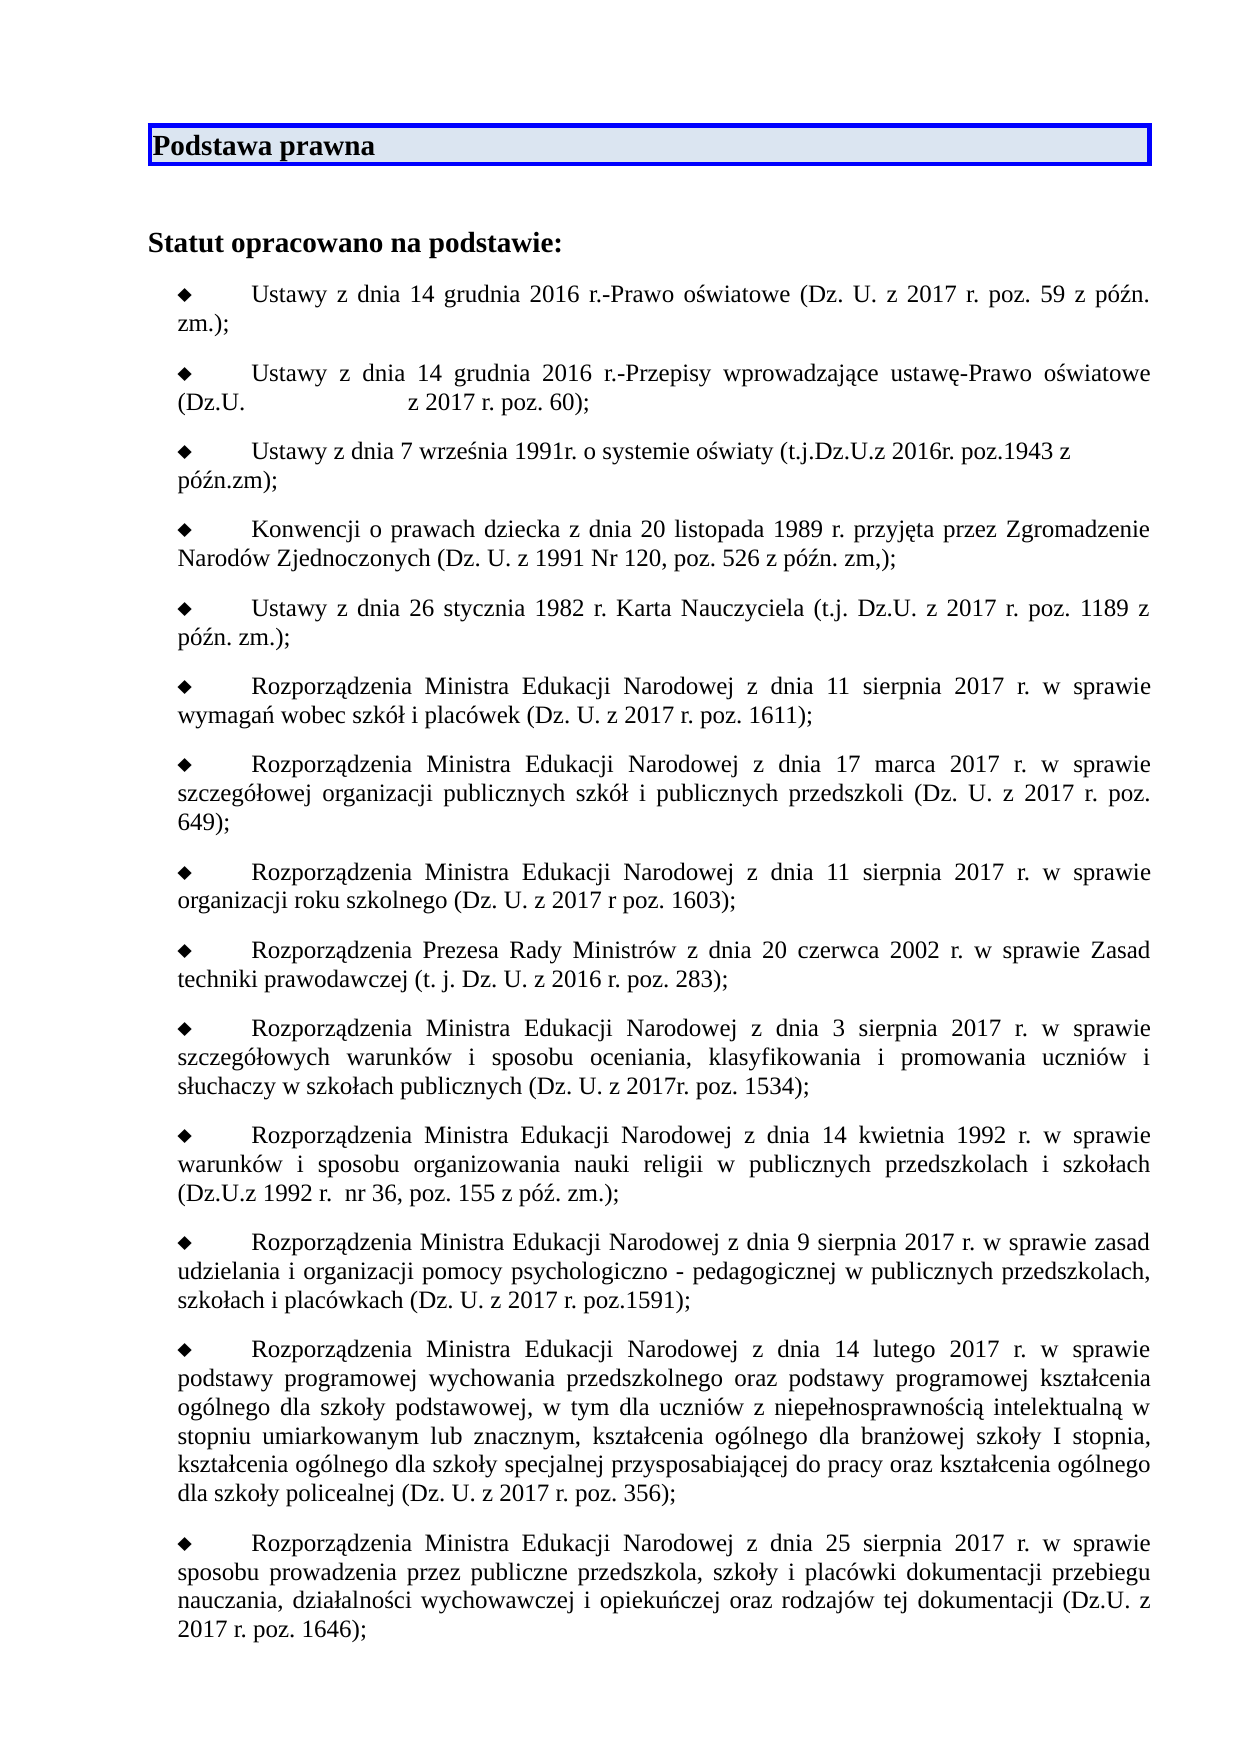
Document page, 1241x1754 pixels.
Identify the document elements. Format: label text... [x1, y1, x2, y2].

list Ustawy z dnia 7 września 1991r. o systemie oświaty (t.j.Dz.U.z 2016r. poz.1943 z późn.zm); [177, 436, 1152, 494]
list Rozporządzenia Prezesa Rady Ministrów z dnia 20 czerwca 2002 r. w sprawie Zasad techniki prawodawczej (t. j. Dz. U. z 2016 r. poz. 283); [177, 935, 1152, 992]
list Ustawy z dnia 26 stycznia 1982 r. Karta Nauczyciela (t.j. Dz.U. z 2017 r. poz. 1189 z późn. zm.); [177, 593, 1152, 650]
list Ustawy z dnia 14 grudnia 2016 r.-Przepisy wprowadzające ustawę-Prawo oświatowe (Dz.U. z 2017 r. poz. 60); [177, 358, 1152, 415]
list Rozporządzenia Ministra Edukacji Narodowej z dnia 3 sierpnia 2017 r. w sprawie szczegółowych warunków i sposobu oceniania, klasyfikowania i promowania uczniów i słuchaczy w szkołach publicznych (Dz. U. z 2017r. poz. 1534); [177, 1013, 1152, 1099]
list Ustawy z dnia 14 grudnia 2016 r.-Prawo oświatowe (Dz. U. z 2017 r. poz. 59 z późn. zm.); [177, 279, 1152, 337]
text Statut opracowano na podstawie: [148, 225, 1152, 259]
list Rozporządzenia Ministra Edukacji Narodowej z dnia 14 lutego 2017 r. w sprawie podstawy programowej wychowania przedszkolnego oraz podstawy programowej kształcenia ogólnego dla szkoły podstawowej, w tym dla uczniów z niepełnosprawnością intelektualną w stopniu umiarkowanym lub znacznym, kształcenia ogólnego dla branżowej szkoły I stopnia, kształcenia ogólnego dla szkoły specjalnej przysposabiającej do pracy oraz kształcenia ogólnego dla szkoły policealnej (Dz. U. z 2017 r. poz. 356); [177, 1334, 1152, 1507]
list Rozporządzenia Ministra Edukacji Narodowej z dnia 25 sierpnia 2017 r. w sprawie sposobu prowadzenia przez publiczne przedszkola, szkoły i placówki dokumentacji przebiegu nauczania, działalności wychowawczej i opiekuńczej oraz rodzajów tej dokumentacji (Dz.U. z 2017 r. poz. 1646); [177, 1528, 1152, 1643]
list Konwencji o prawach dziecka z dnia 20 listopada 1989 r. przyjęta przez Zgromadzenie Narodów Zjednoczonych (Dz. U. z 1991 Nr 120, poz. 526 z późn. zm,); [177, 514, 1152, 572]
list Rozporządzenia Ministra Edukacji Narodowej z dnia 11 sierpnia 2017 r. w sprawie wymagań wobec szkół i placówek (Dz. U. z 2017 r. poz. 1611); [177, 671, 1152, 729]
list Podstawa prawna [152, 128, 1147, 162]
list Rozporządzenia Ministra Edukacji Narodowej z dnia 9 sierpnia 2017 r. w sprawie zasad udzielania i organizacji pomocy psychologiczno - pedagogicznej w publicznych przedszkolach, szkołach i placówkach (Dz. U. z 2017 r. poz.1591); [177, 1227, 1152, 1314]
list Rozporządzenia Ministra Edukacji Narodowej z dnia 14 kwietnia 1992 r. w sprawie warunków i sposobu organizowania nauki religii w publicznych przedszkolach i szkołach (Dz.U.z 1992 r. nr 36, poz. 155 z póź. zm.); [177, 1120, 1152, 1207]
list Rozporządzenia Ministra Edukacji Narodowej z dnia 17 marca 2017 r. w sprawie szczegółowej organizacji publicznych szkół i publicznych przedszkoli (Dz. U. z 2017 r. poz. 649); [177, 749, 1152, 836]
list Rozporządzenia Ministra Edukacji Narodowej z dnia 11 sierpnia 2017 r. w sprawie organizacji roku szkolnego (Dz. U. z 2017 r poz. 1603); [177, 857, 1152, 914]
